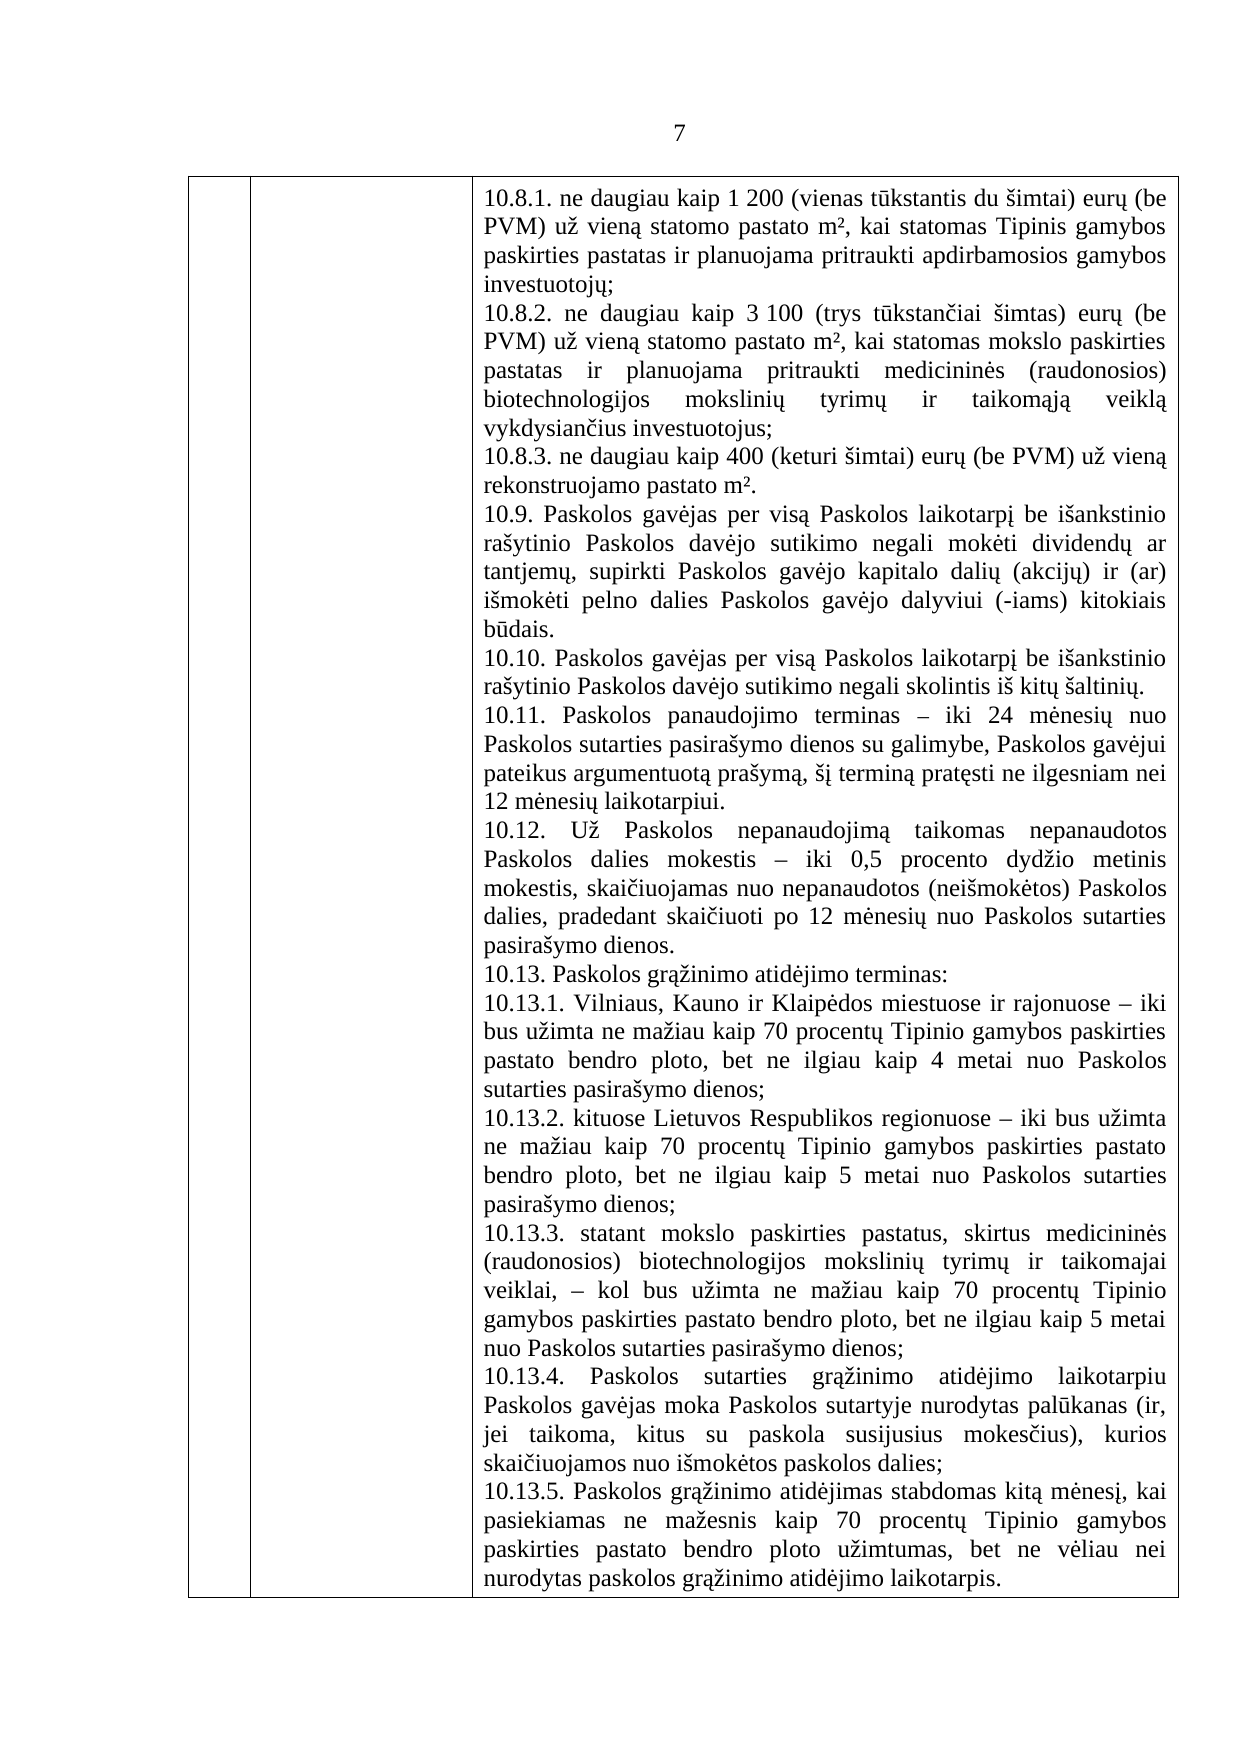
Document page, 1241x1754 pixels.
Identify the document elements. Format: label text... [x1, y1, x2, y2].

table_cell [189, 177, 250, 1597]
table_cell 10.8.1. ne daugiau kaip 1 200 (vienas tūkstantis du šimtai) eurų (be PVM) už vieną statomo pastato m², kai statomas Tipinis gamybos paskirties pastatas ir planuojama pritraukti apdirbamosios gamybos investuotojų; 10.8.2. ne daugiau kaip 3 100 (trys tūkstančiai šimtas) eurų (be PVM) už vieną statomo pastato m², kai statomas mokslo paskirties pastatas ir planuojama pritraukti medicininės (raudonosios) biotechnologijos mokslinių tyrimų ir taikomąją veiklą vykdysiančius investuotojus; 10.8.3. ne daugiau kaip 400 (keturi šimtai) eurų (be PVM) už vieną rekonstruojamo pastato m². 10.9. Paskolos gavėjas per visą Paskolos laikotarpį be išankstinio rašytinio Paskolos davėjo sutikimo negali mokėti dividendų ar tantjemų, supirkti Paskolos gavėjo kapitalo dalių (akcijų) ir (ar) išmokėti pelno dalies Paskolos gavėjo dalyviui (-iams) kitokiais būdais. 10.10. Paskolos gavėjas per visą Paskolos laikotarpį be išankstinio rašytinio Paskolos davėjo sutikimo negali skolintis iš kitų šaltinių. 10.11. Paskolos panaudojimo terminas – iki 24 mėnesių nuo Paskolos sutarties pasirašymo dienos su galimybe, Paskolos gavėjui pateikus argumentuotą prašymą, šį terminą pratęsti ne ilgesniam nei 12 mėnesių laikotarpiui. 10.12. Už Paskolos nepanaudojimą taikomas nepanaudotos Paskolos dalies mokestis – iki 0,5 procento dydžio metinis mokestis, skaičiuojamas nuo nepanaudotos (neišmokėtos) Paskolos dalies, pradedant skaičiuoti po 12 mėnesių nuo Paskolos sutarties pasirašymo dienos. 10.13. Paskolos grąžinimo atidėjimo terminas: 10.13.1. Vilniaus, Kauno ir Klaipėdos miestuose ir rajonuose – iki bus užimta ne mažiau kaip 70 procentų Tipinio gamybos paskirties pastato bendro ploto, bet ne ilgiau kaip 4 metai nuo Paskolos sutarties pasirašymo dienos; 10.13.2. kituose Lietuvos Respublikos regionuose – iki bus užimta ne mažiau kaip 70 procentų Tipinio gamybos paskirties pastato bendro ploto, bet ne ilgiau kaip 5 metai nuo Paskolos sutarties pasirašymo dienos; 10.13.3. statant mokslo paskirties pastatus, skirtus medicininės (raudonosios) biotechnologijos mokslinių tyrimų ir taikomajai veiklai, – kol bus užimta ne mažiau kaip 70 procentų Tipinio gamybos paskirties pastato bendro ploto, bet ne ilgiau kaip 5 metai nuo Paskolos sutarties pasirašymo dienos; 10.13.4. Paskolos sutarties grąžinimo atidėjimo laikotarpiu Paskolos gavėjas moka Paskolos sutartyje nurodytas palūkanas (ir, jei taikoma, kitus su paskola susijusius mokesčius), kurios skaičiuojamos nuo išmokėtos paskolos dalies; 10.13.5. Paskolos grąžinimo atidėjimas stabdomas kitą mėnesį, kai pasiekiamas ne mažesnis kaip 70 procentų Tipinio gamybos paskirties pastato bendro ploto užimtumas, bet ne vėliau nei nurodytas paskolos grąžinimo atidėjimo laikotarpis. [473, 177, 1178, 1597]
table_cell [251, 177, 472, 1597]
